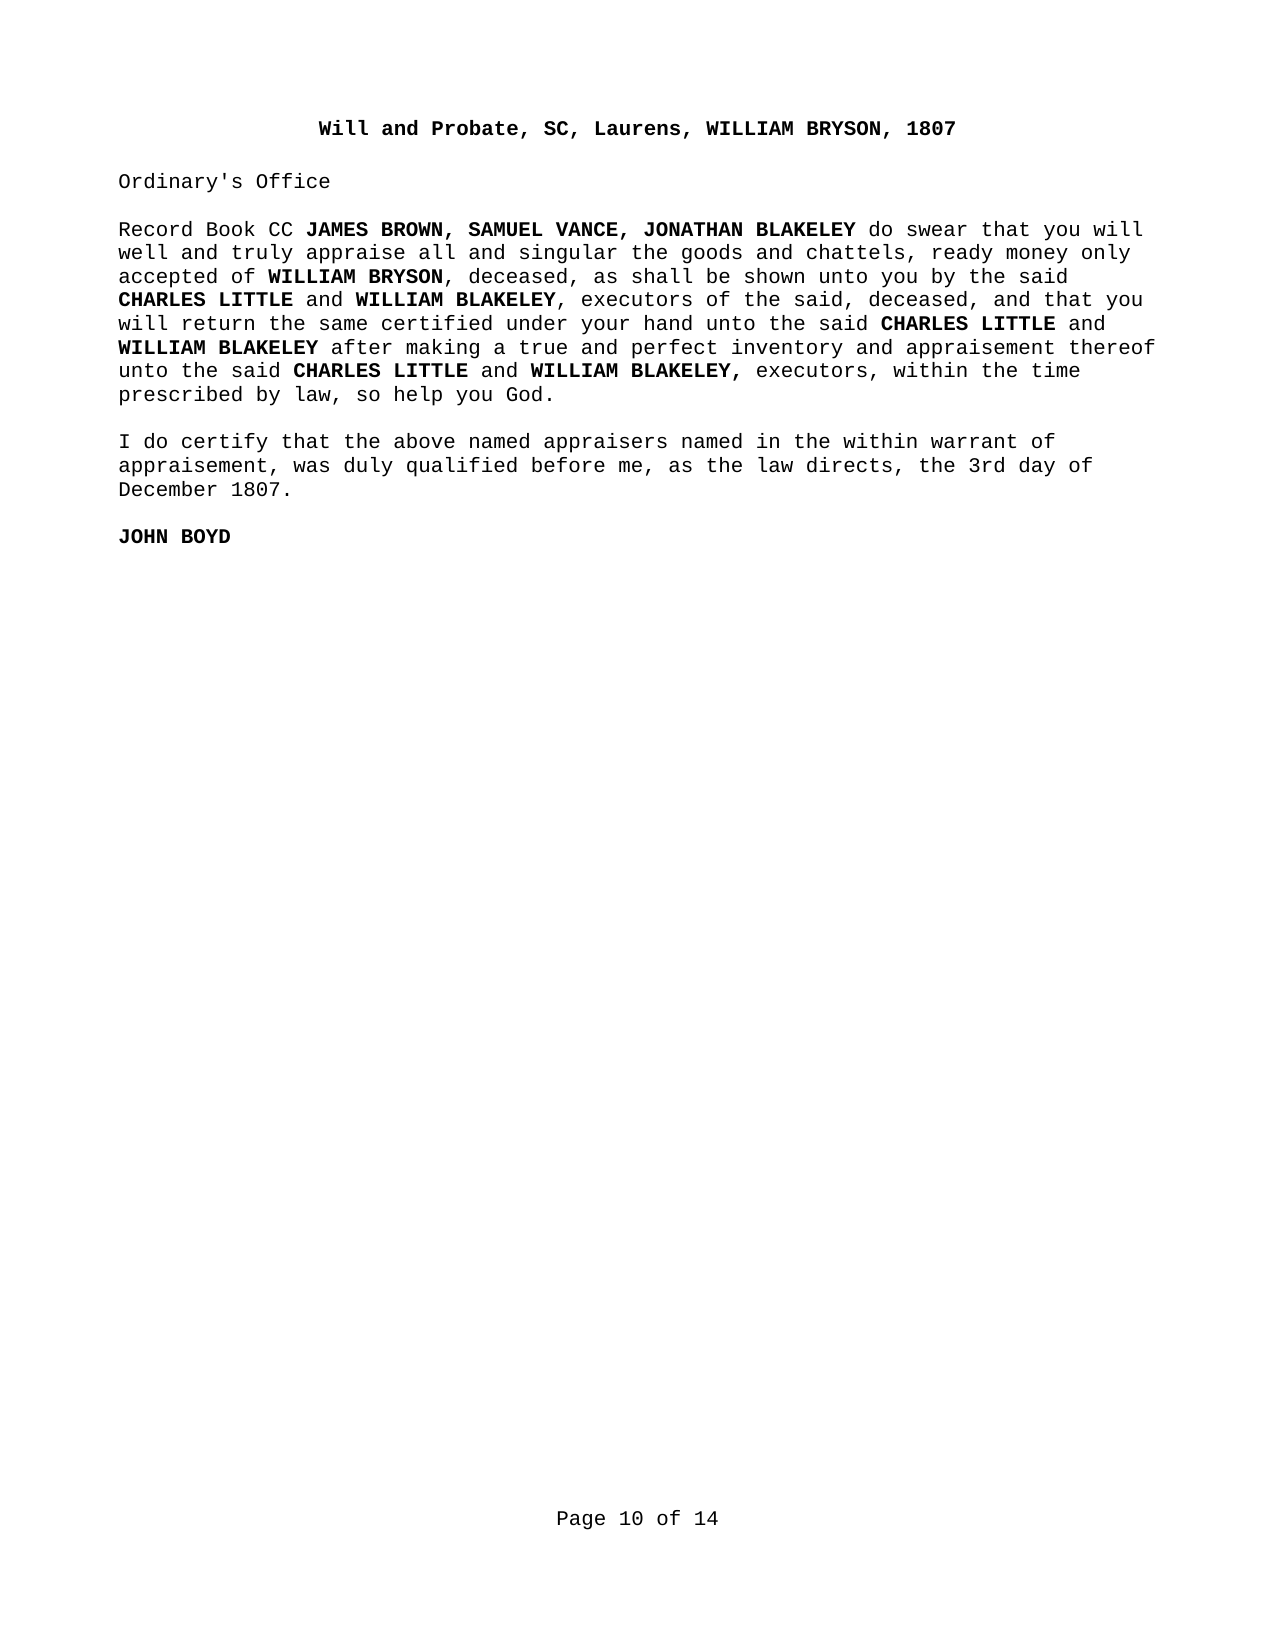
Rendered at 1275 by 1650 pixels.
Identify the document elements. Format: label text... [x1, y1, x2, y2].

text Record Book CC JAMES BROWN, SAMUEL VANCE, JONATHAN BLAKELEY do swear that you will well and truly appraise all and singular the goods and chattels, ready money only accepted of WILLIAM BRYSON, deceased, as shall be shown unto you by the said CHARLES LITTLE and WILLIAM BLAKELEY, executors of the said, deceased, and that you will return the same certified under your hand unto the said CHARLES LITTLE and WILLIAM BLAKELEY after making a true and perfect inventory and appraisement thereof unto the said CHARLES LITTLE and WILLIAM BLAKELEY, executors, within the time prescribed by law, so help you God. [118, 218, 1157, 408]
text I do certify that the above named appraisers named in the within warrant of appraisement, was duly qualified before me, as the law directs, the 3rd day of December 1807. [118, 431, 1157, 502]
text Ordinary's Office [118, 171, 1157, 195]
text JOHN BOYD [118, 526, 1157, 549]
